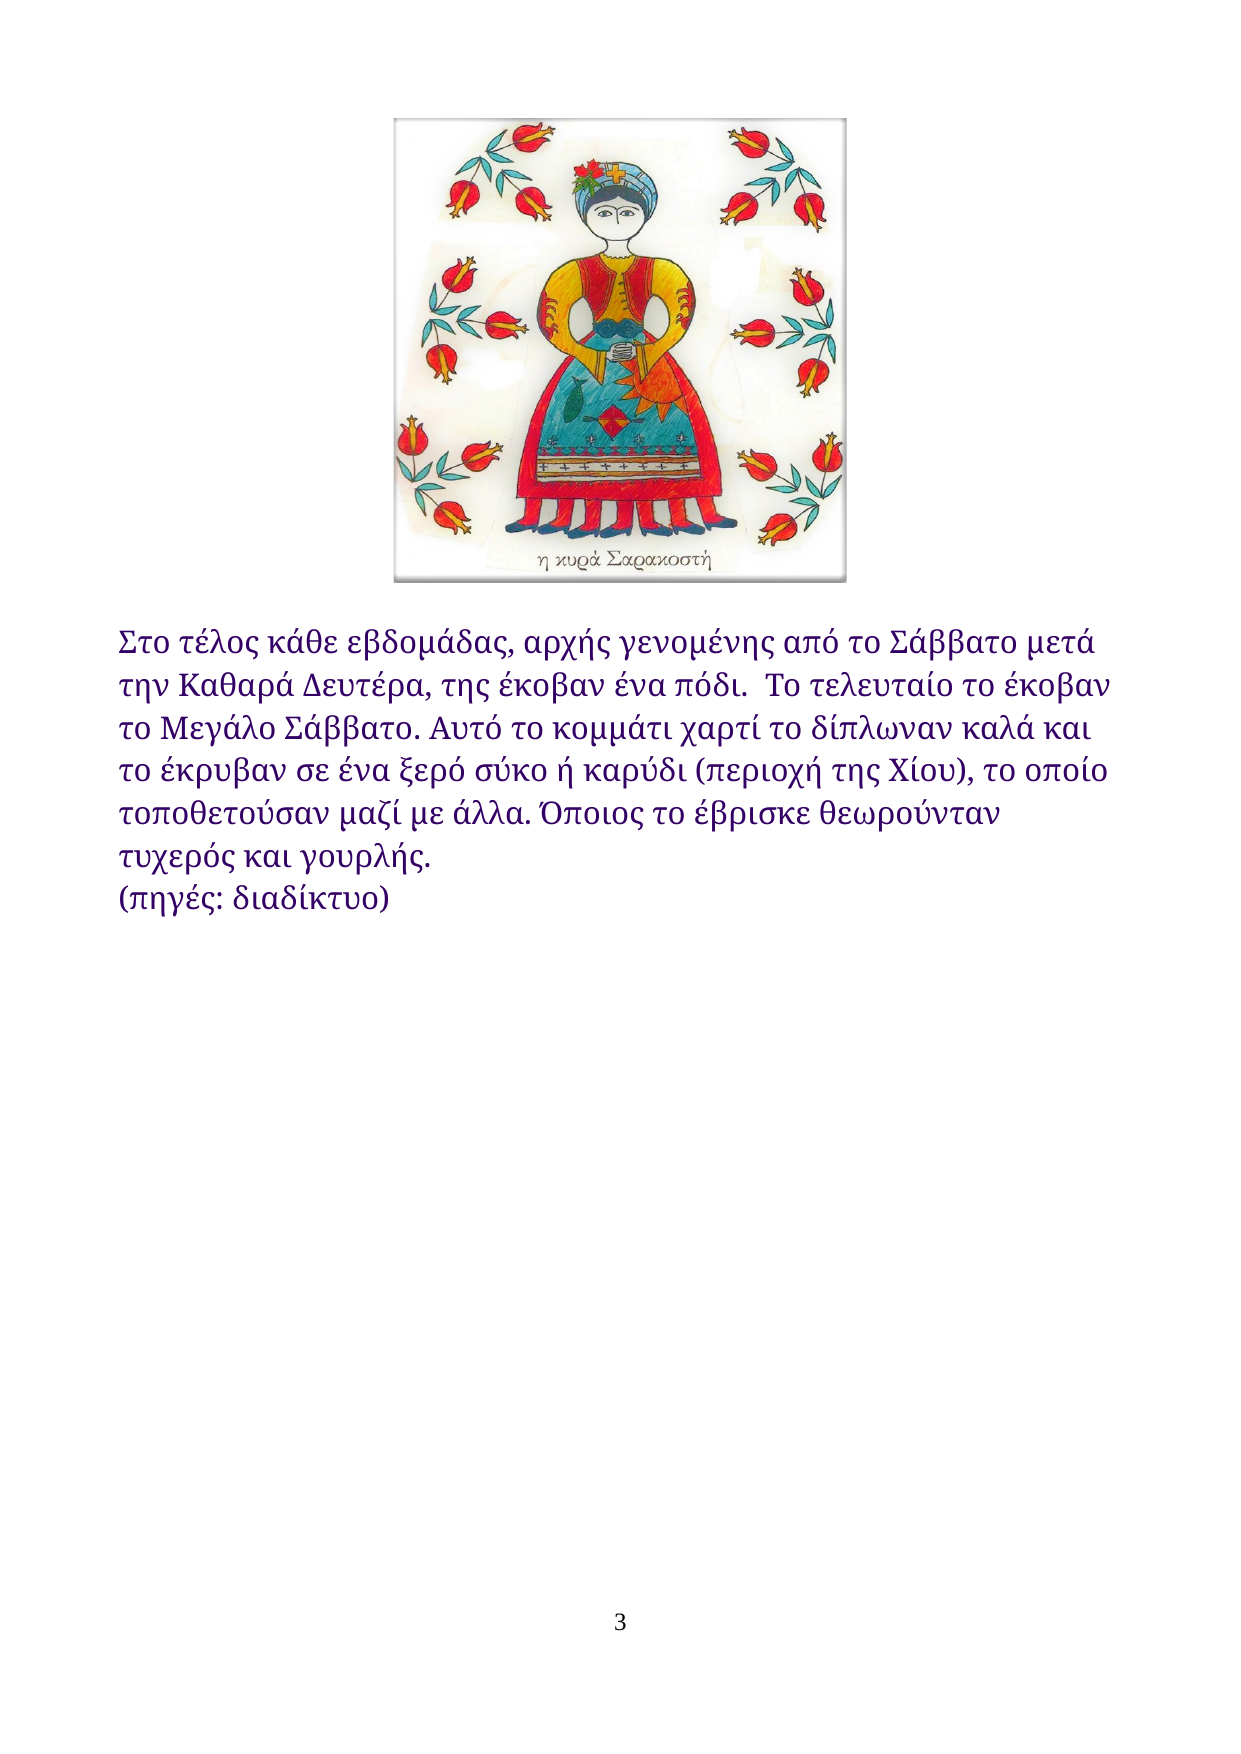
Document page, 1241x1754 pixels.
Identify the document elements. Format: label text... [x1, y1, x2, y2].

picture [393, 118, 847, 583]
text Στο τέλος κάθε εβδομάδας, αρχής γενομένης από το Σάββατο μετά την Καθαρά Δευτέρα, της έκοβαν ένα πόδι. Το τελευταίο το έκοβαν το Μεγάλο Σάββατο. Αυτό το κομμάτι χαρτί το δίπλωναν καλά και το έκρυβαν σε ένα ξερό σύκο ή καρύδι (περιοχή της Χίου), το οποίο τοποθετούσαν μαζί με άλλα. Όποιος το έβρισκε θεωρούνταν τυχερός και γουρλής. [118, 621, 1122, 876]
text (πηγές: διαδίκτυο) [118, 876, 1122, 919]
